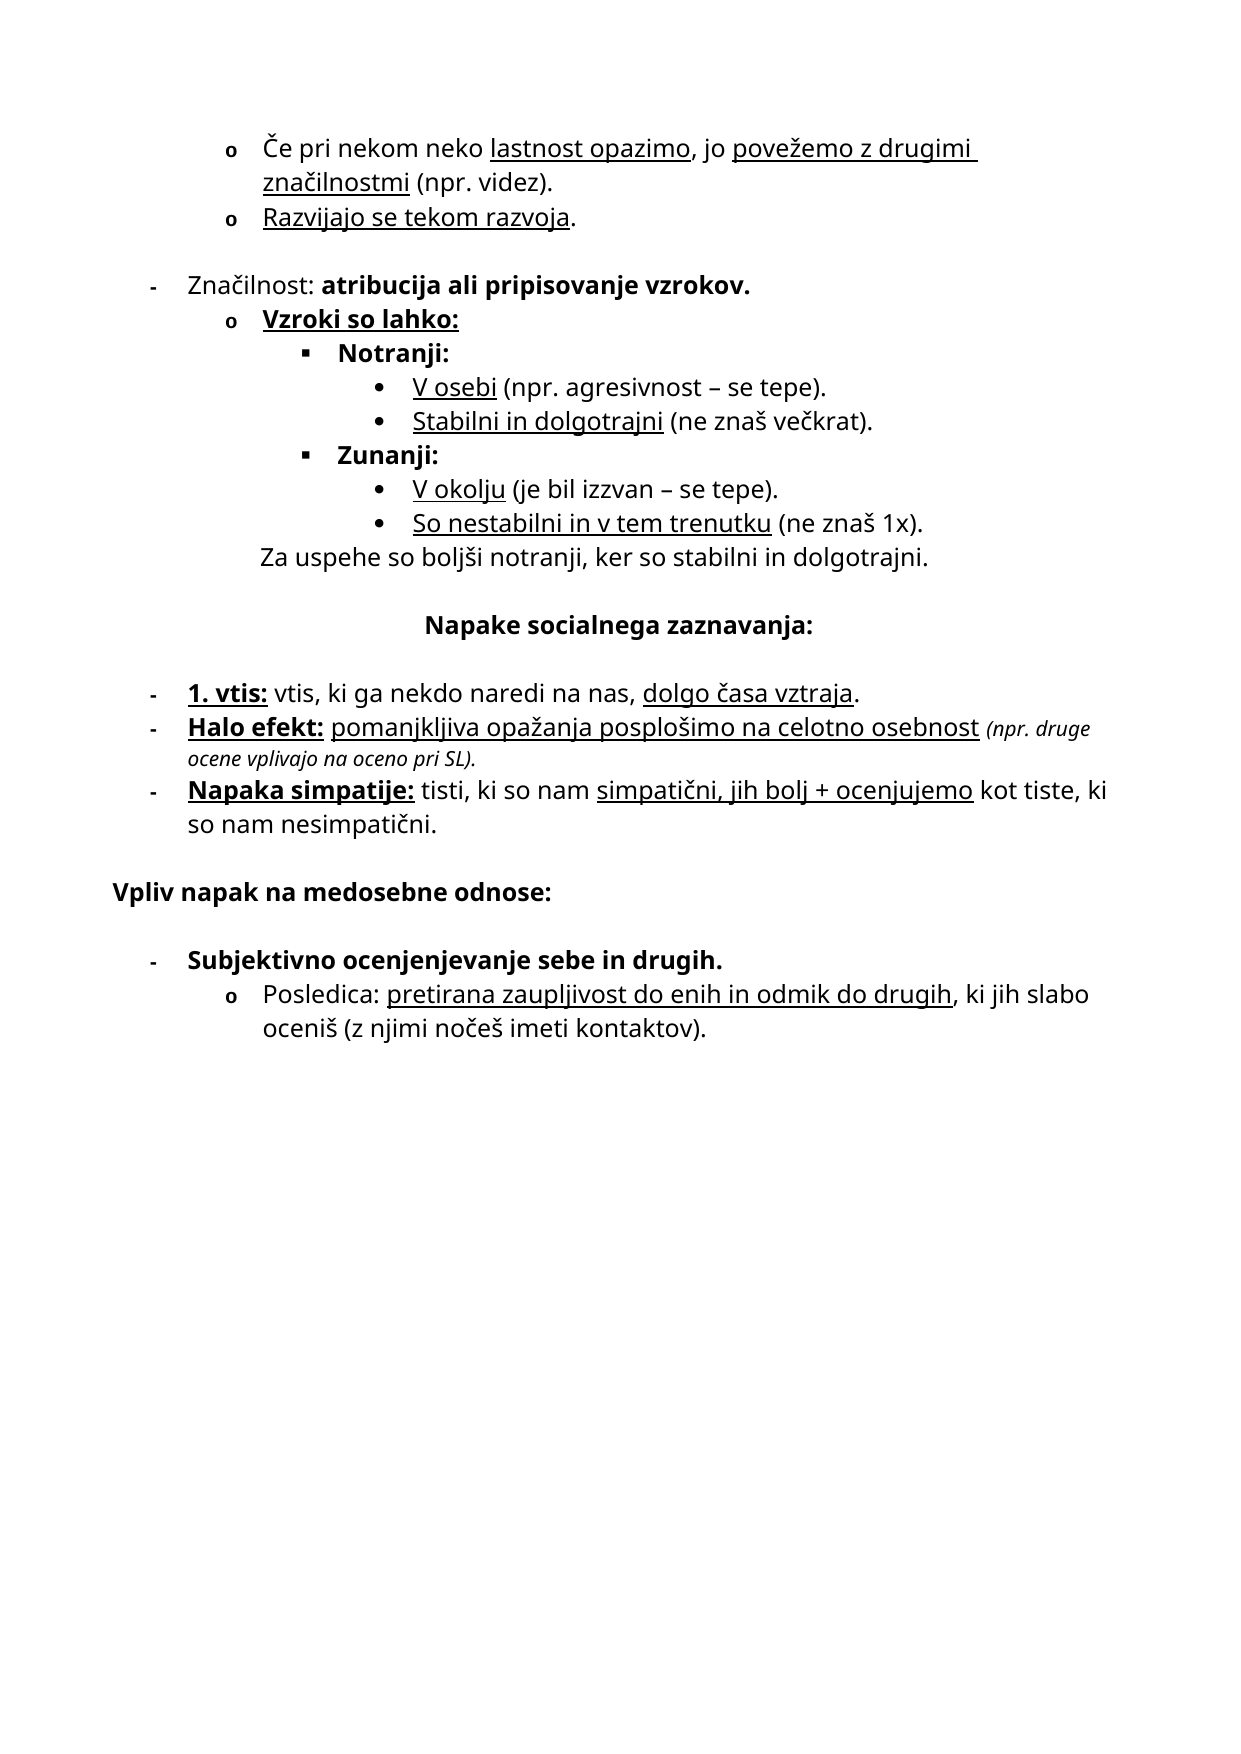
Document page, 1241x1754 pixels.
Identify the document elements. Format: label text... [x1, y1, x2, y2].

list Halo efekt: pomanjkljiva opažanja posplošimo na celotno osebnost (npr. druge ocene vplivajo na oceno pri SL). [150, 710, 1125, 773]
text Za uspehe so boljši notranji, ker so stabilni in dolgotrajni. [186, 540, 1125, 574]
list Razvijajo se tekom razvoja. [225, 199, 1125, 233]
list Notranji: [300, 335, 1125, 369]
list Posledica: pretirana zaupljivost do enih in odmik do drugih, ki jih slabo oceniš (z njimi nočeš imeti kontaktov). [225, 977, 1125, 1045]
list Vzroki so lahko: [225, 301, 1125, 335]
text Vpliv napak na medosebne odnose: [112, 875, 1125, 909]
list Napaka simpatije: tisti, ki so nam simpatični, jih bolj + ocenjujemo kot tiste, ki so nam nesimpatični. [150, 773, 1125, 841]
list Značilnost: atribucija ali pripisovanje vzrokov. [150, 267, 1125, 301]
list 1. vtis: vtis, ki ga nekdo naredi na nas, dolgo časa vztraja. [150, 676, 1125, 710]
list Zunanji: [300, 438, 1125, 472]
list Subjektivno ocenjenjevanje sebe in drugih. [150, 943, 1125, 977]
list Če pri nekom neko lastnost opazimo, jo povežemo z drugimi značilnostmi (npr. videz). [225, 131, 1125, 199]
list Stabilni in dolgotrajni (ne znaš večkrat). [375, 403, 1125, 438]
list So nestabilni in v tem trenutku (ne znaš 1x). [375, 506, 1125, 540]
list V osebi (npr. agresivnost – se tepe). [375, 369, 1125, 403]
text Napake socialnega zaznavanja: [112, 608, 1125, 642]
list V okolju (je bil izzvan – se tepe). [375, 472, 1125, 506]
